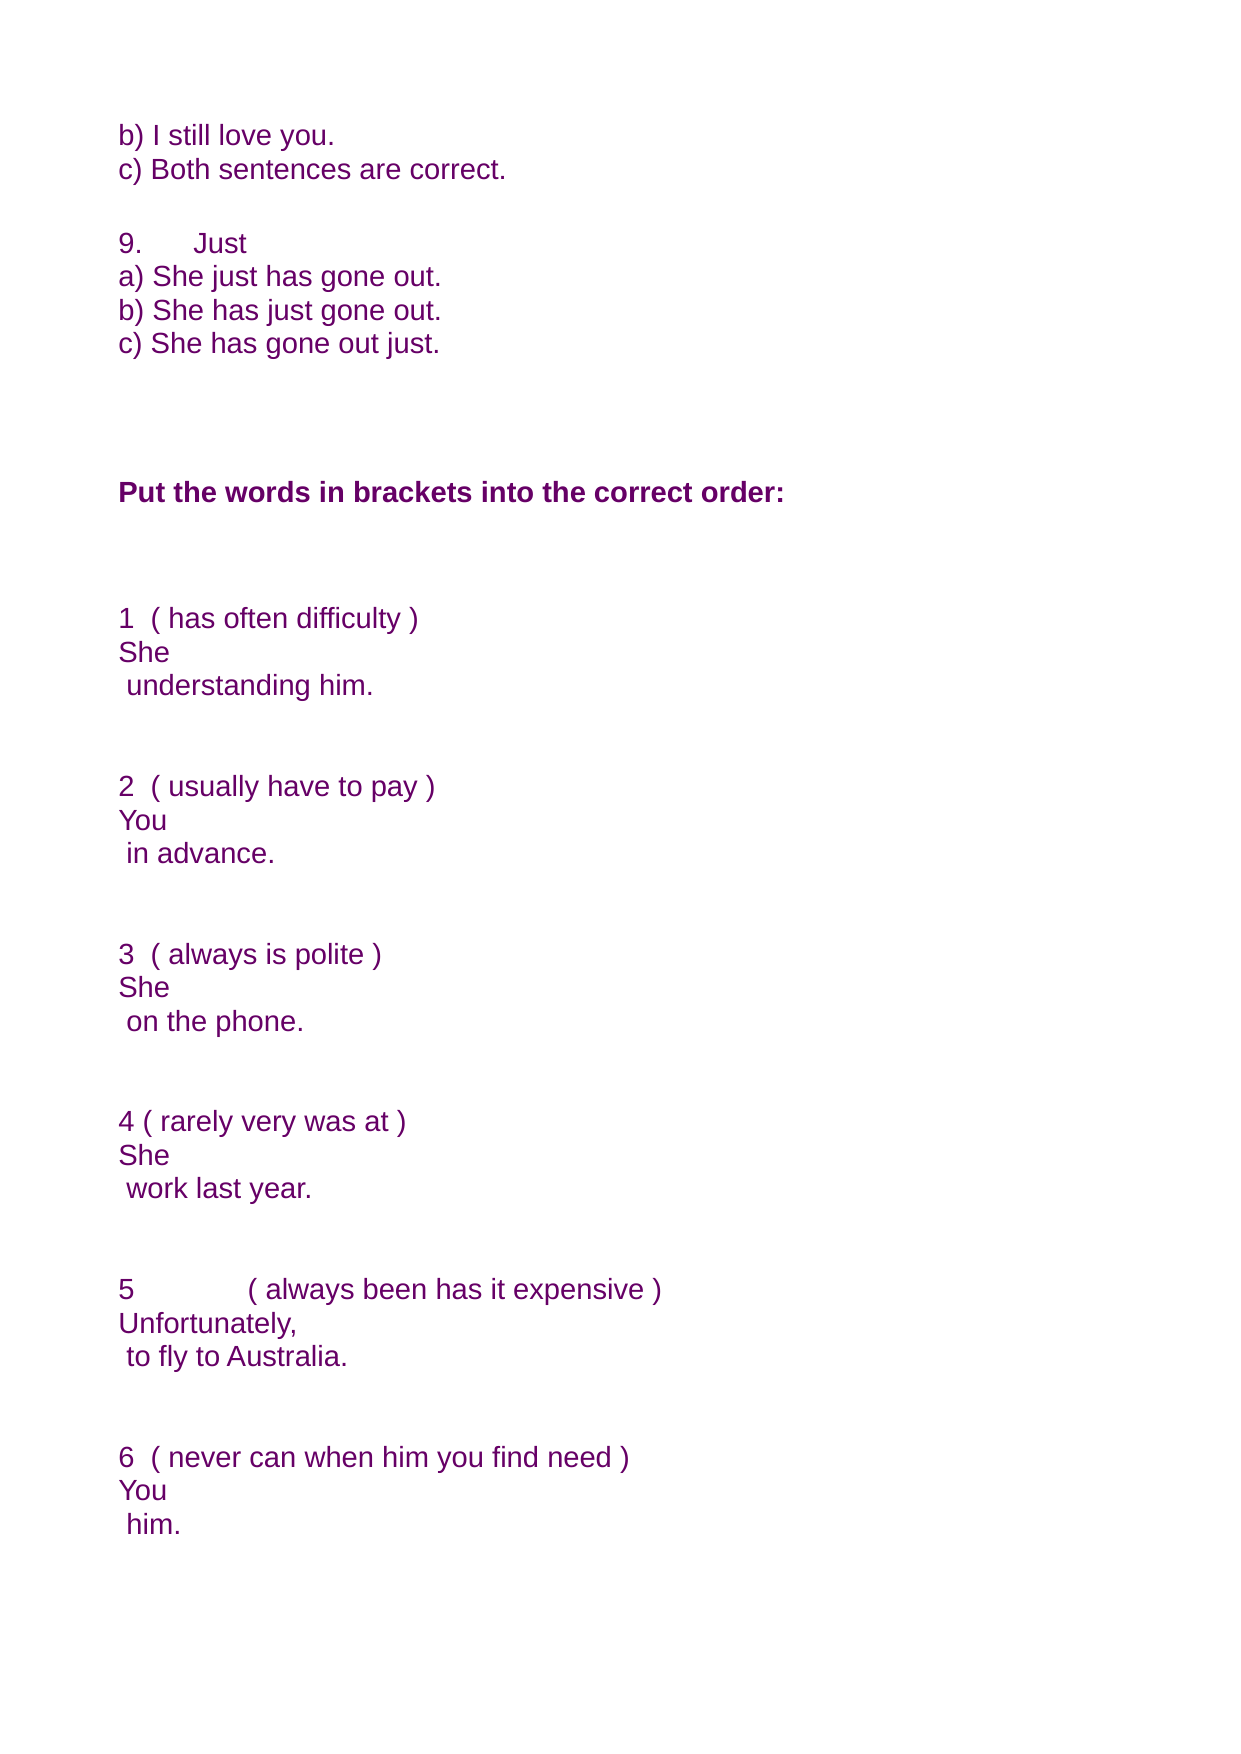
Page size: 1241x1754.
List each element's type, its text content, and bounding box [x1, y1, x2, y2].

text to fly to Australia. [118, 1339, 1122, 1373]
text 3 ( always is polite ) [118, 937, 1122, 970]
text You [118, 1473, 1122, 1507]
text You [118, 802, 1122, 836]
text on the phone. [118, 1004, 1122, 1037]
text understanding him. [118, 668, 1122, 702]
text 1 ( has often difficulty ) [118, 601, 1122, 635]
text 5 ( always been has it expensive ) [118, 1272, 1122, 1306]
text 2 ( usually have to pay ) [118, 769, 1122, 802]
text him. [118, 1507, 1122, 1540]
text She [118, 1138, 1122, 1171]
text b) I still love you. c) Both sentences are correct. [118, 118, 1122, 185]
text She [118, 970, 1122, 1004]
text 4 ( rarely very was at ) [118, 1104, 1122, 1138]
text She [118, 635, 1122, 668]
text in advance. [118, 836, 1122, 869]
text work last year. [118, 1171, 1122, 1205]
text 6 ( never can when him you find need ) [118, 1440, 1122, 1473]
list Just a) She just has gone out. b) She has just gone out. c) She has gone out just. [118, 226, 1122, 360]
text Unfortunately, [118, 1306, 1122, 1339]
text Put the words in brackets into the correct order: [118, 475, 1122, 508]
